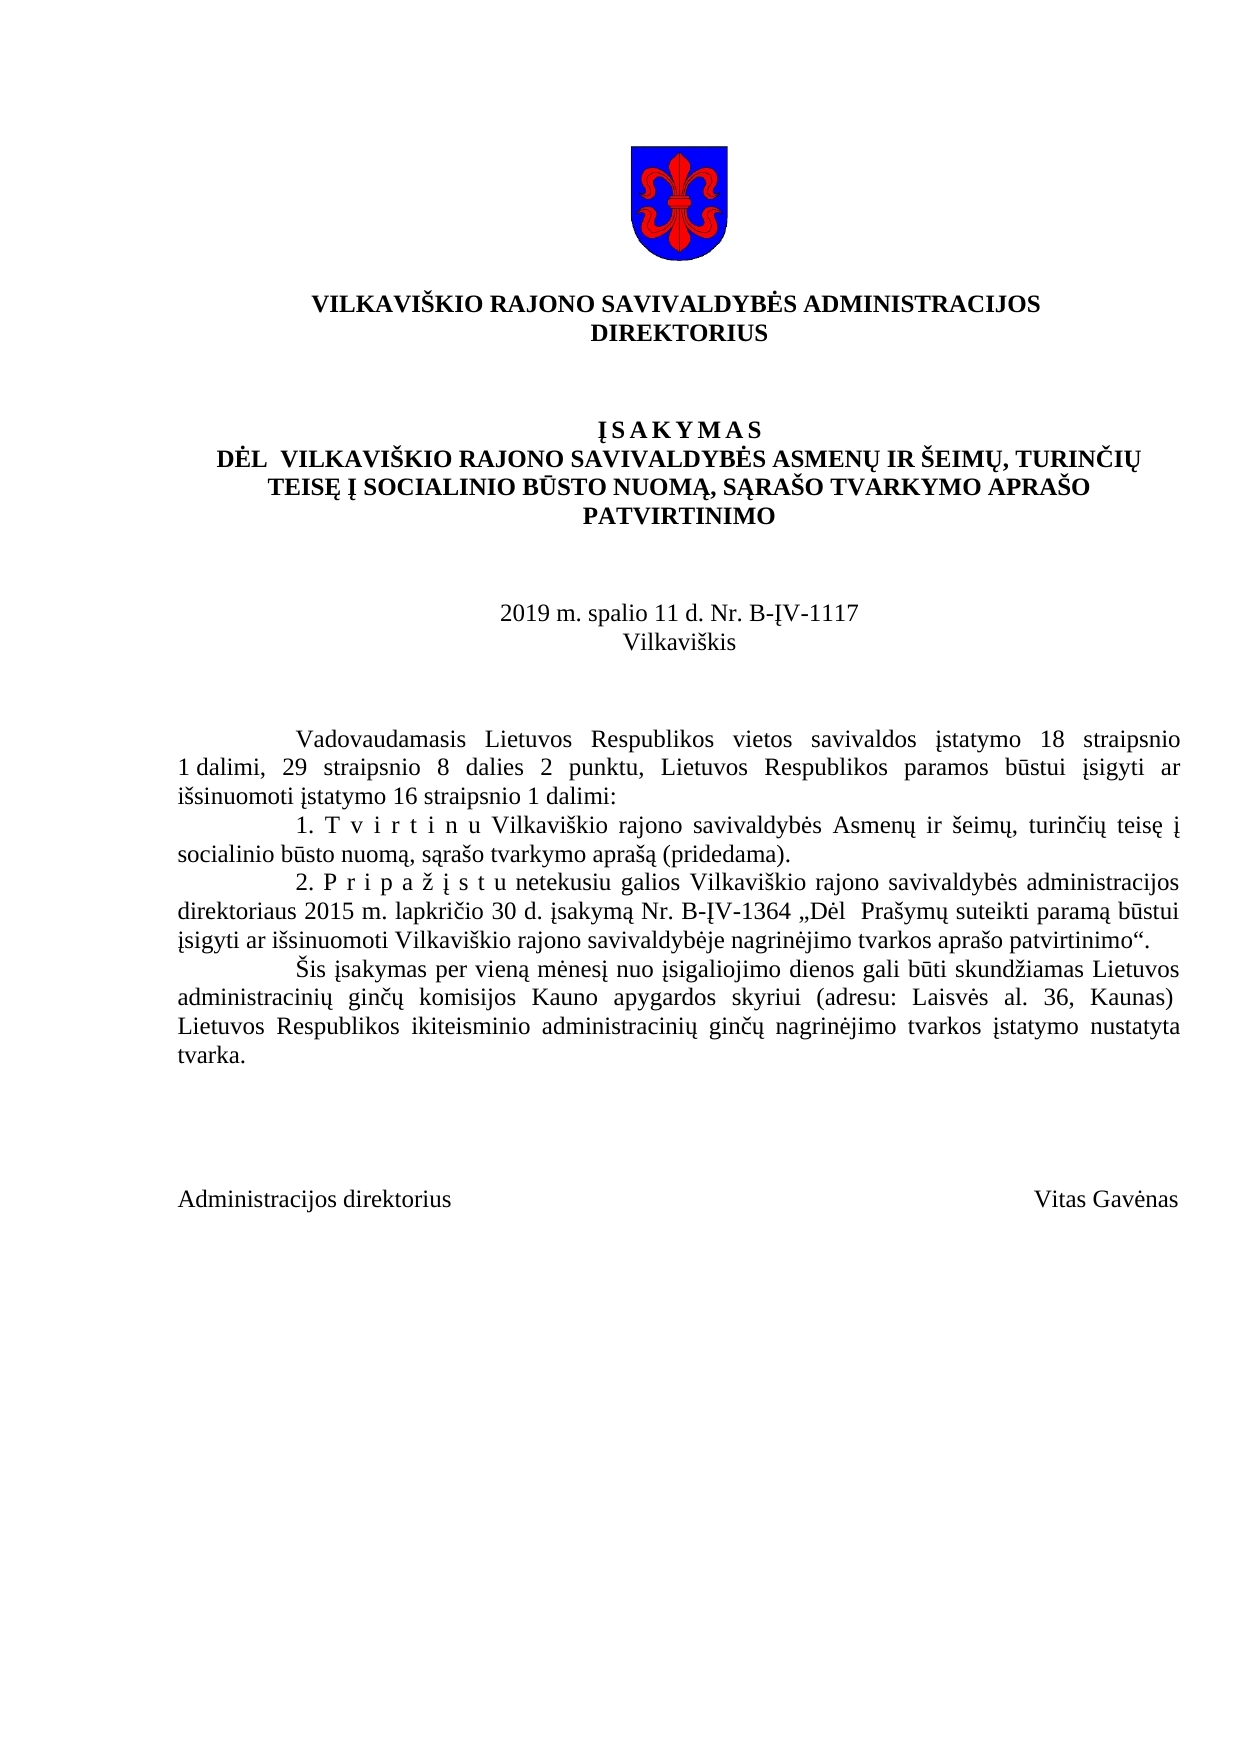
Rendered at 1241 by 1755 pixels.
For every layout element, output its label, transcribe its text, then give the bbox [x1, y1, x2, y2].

text DIREKTORIUS [177, 318, 1181, 347]
text VILKAVIŠKIO RAJONO SAVIVALDYBĖS ADMINISTRACIJOS [177, 289, 1181, 318]
text 2. P r i p a ž į s t u netekusiu galios Vilkaviškio rajono savivaldybės administracijos direktoriaus 2015 m. lapkričio 30 d. įsakymą Nr. B-ĮV-1364 „Dėl Prašymų suteikti paramą būstui įsigyti ar išsinuomoti Vilkaviškio rajono savivaldybėje nagrinėjimo tvarkos aprašo patvirtinimo“. [177, 867, 1181, 954]
text Šis įsakymas per vieną mėnesį nuo įsigaliojimo dienos gali būti skundžiamas Lietuvos administracinių ginčų komisijos Kauno apygardos skyriui (adresu: Laisvės al. 36, Kaunas) Lietuvos Respublikos ikiteisminio administracinių ginčų nagrinėjimo tvarkos įstatymo nustatyta tvarka. [177, 954, 1181, 1069]
text 2019 m. spalio 11 d. Nr. B-ĮV-1117 [177, 598, 1181, 627]
text Vadovaudamasis Lietuvos Respublikos vietos savivaldos įstatymo 18 straipsnio 1 dalimi, 29 straipsnio 8 dalies 2 punktu, Lietuvos Respublikos paramos būstui įsigyti ar išsinuomoti įstatymo 16 straipsnio 1 dalimi: [177, 724, 1181, 810]
text 1. T v i r t i n u Vilkaviškio rajono savivaldybės Asmenų ir šeimų, turinčių teisę į socialinio būsto nuomą, sąrašo tvarkymo aprašą (pridedama). [177, 810, 1181, 867]
text Vilkaviškis [177, 627, 1181, 656]
text ĮSAKYMAS [177, 415, 1181, 444]
text Administracijos direktorius Vitas Gavėnas [177, 1184, 1181, 1212]
text DĖL VILKAVIŠKIO RAJONO SAVIVALDYBĖS ASMENŲ IR ŠEIMŲ, TURINČIŲ TEISĘ Į SOCIALINIO BŪSTO NUOMĄ, SĄRAŠO TVARKYMO APRAŠO PATVIRTINIMO [177, 444, 1181, 530]
